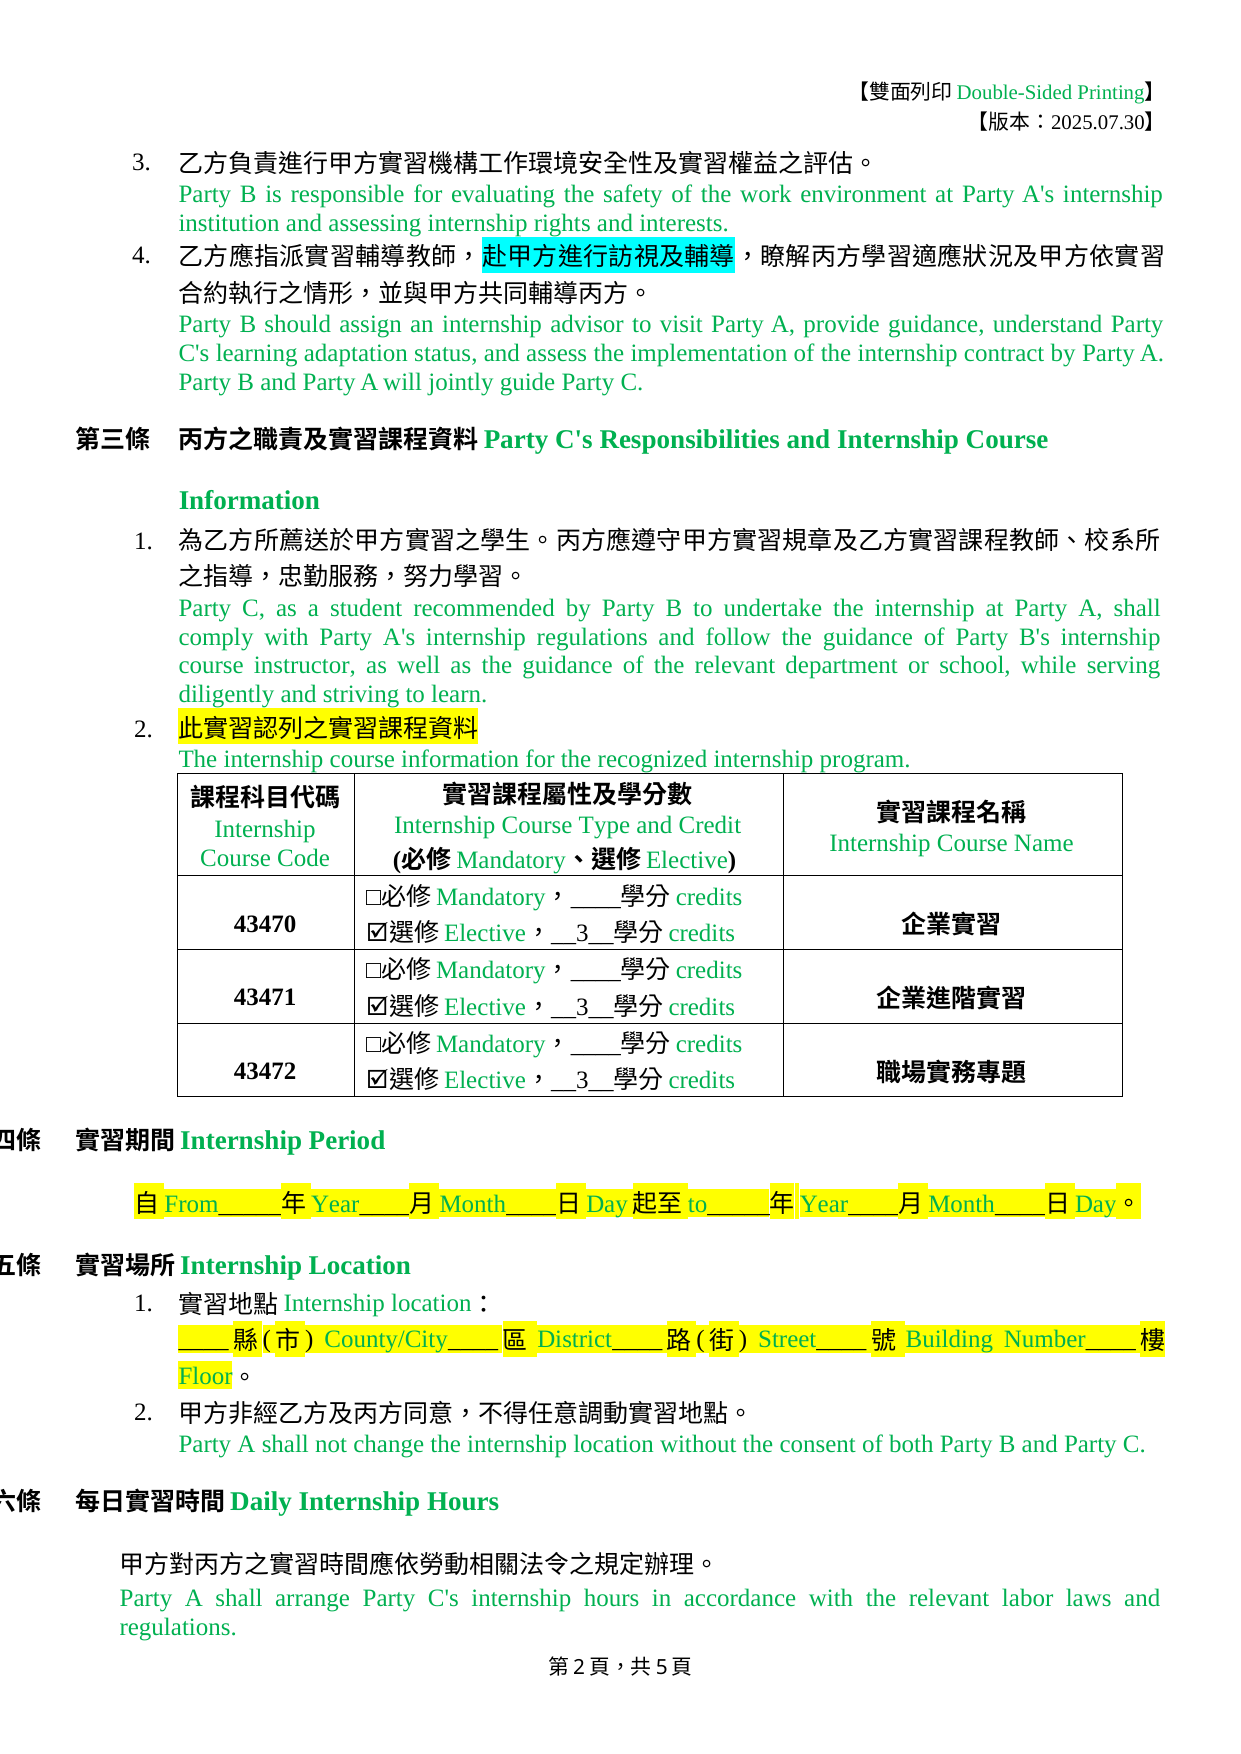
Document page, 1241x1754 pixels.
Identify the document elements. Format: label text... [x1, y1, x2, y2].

table_cell □必修Mandatory，____學分credits 選修Elective，__3__學分credits [355, 1024, 783, 1096]
list 甲方非經乙方及丙方同意，不得任意調動實習地點。 [134, 1393, 1165, 1429]
table_header 實習課程名稱 Internship Course Name [784, 774, 1122, 875]
list 乙方應指派實習輔導教師，赴甲方進行訪視及輔導，瞭解丙方學習適應狀況及甲方依實習合約執行之情形，並與甲方共同輔導丙方。 [132, 237, 1165, 309]
list 實習期間Internship Period [0, 1097, 1162, 1159]
text 自From_____年Year____月Month____日Day起至to_____年Year____月Month____日Day。 [134, 1159, 1162, 1222]
table_cell 企業實習 [784, 876, 1122, 949]
table_cell □必修Mandatory，____學分credits 選修Elective，__3__學分credits [355, 950, 783, 1022]
table_cell 43472 [178, 1024, 354, 1096]
text 甲方對丙方之實習時間應依勞動相關法令之規定辦理。 [119, 1521, 1162, 1583]
text Party C, as a student recommended by Party B to undertake the internship at Party A, shall comply with Party A's internship regulations and follow the guidance of Party B's internship course instructor, as well as the guidance of the relevant department or school, while serving diligently and striving to learn. [178, 593, 1162, 708]
table_cell 職場實務專題 [784, 1024, 1122, 1096]
text ____縣(市) County/City____區District____路(街) Street____號Building Number____樓Floor。 [178, 1321, 1165, 1393]
list 每日實習時間Daily Internship Hours [0, 1458, 1162, 1521]
text Party A shall not change the internship location without the consent of both Party B and Party C. [178, 1429, 1165, 1458]
table_cell 43471 [178, 950, 354, 1022]
table_header 實習課程屬性及學分數 Internship Course Type and Credit (必修Mandatory、選修Elective) [355, 774, 783, 875]
text The internship course information for the recognized internship program. [178, 744, 1162, 773]
list 此實習認列之實習課程資料 [134, 708, 1162, 744]
list 實習地點Internship location： [134, 1284, 1165, 1321]
table_cell 企業進階實習 [784, 950, 1122, 1022]
text Party B should assign an internship advisor to visit Party A, provide guidance, understand Party C's learning adaptation status, and assess the implementation of the internship contract by Party A. Party B and Party A will jointly guide Party C. [178, 309, 1165, 396]
list 為乙方所薦送於甲方實習之學生。丙方應遵守甲方實習規章及乙方實習課程教師、校系所之指導，忠勤服務，努力學習。 [134, 521, 1162, 593]
list 實習場所Internship Location [0, 1222, 1162, 1284]
text Party B is responsible for evaluating the safety of the work environment at Party A's internship institution and assessing internship rights and interests. [178, 179, 1165, 237]
list 丙方之職責及實習課程資料Party C's Responsibilities and Internship Course Information [75, 396, 1162, 521]
list 乙方負責進行甲方實習機構工作環境安全性及實習權益之評估。 [132, 143, 1165, 179]
table_header 課程科目代碼Internship Course Code [178, 774, 354, 875]
text Party A shall arrange Party C's internship hours in accordance with the relevant labor laws and regulations. [119, 1583, 1162, 1641]
table_cell 43470 [178, 876, 354, 949]
table_cell □必修Mandatory，____學分credits 選修Elective，__3__學分credits [355, 876, 783, 949]
